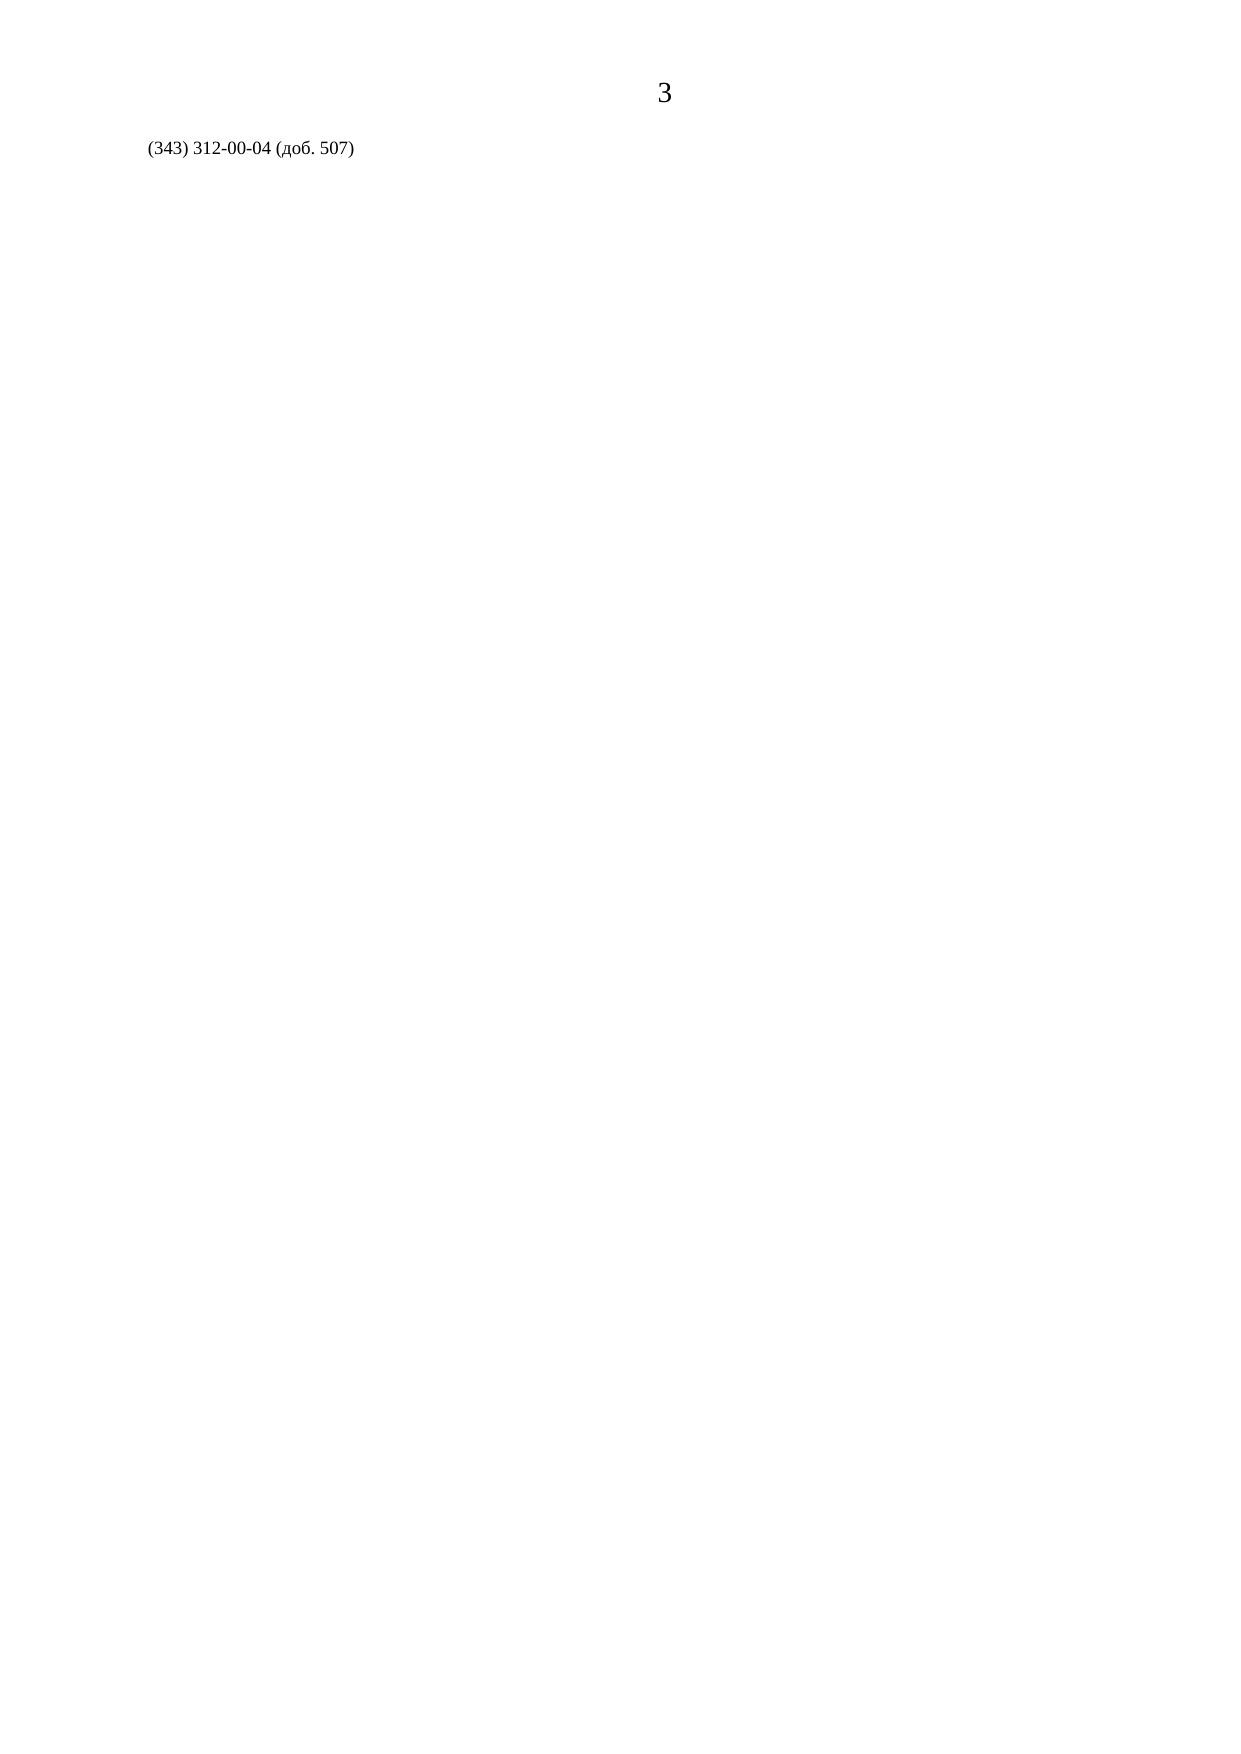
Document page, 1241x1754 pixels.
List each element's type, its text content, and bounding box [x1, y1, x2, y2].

text (343) 312-00-04 (доб. 507) [148, 137, 1181, 158]
